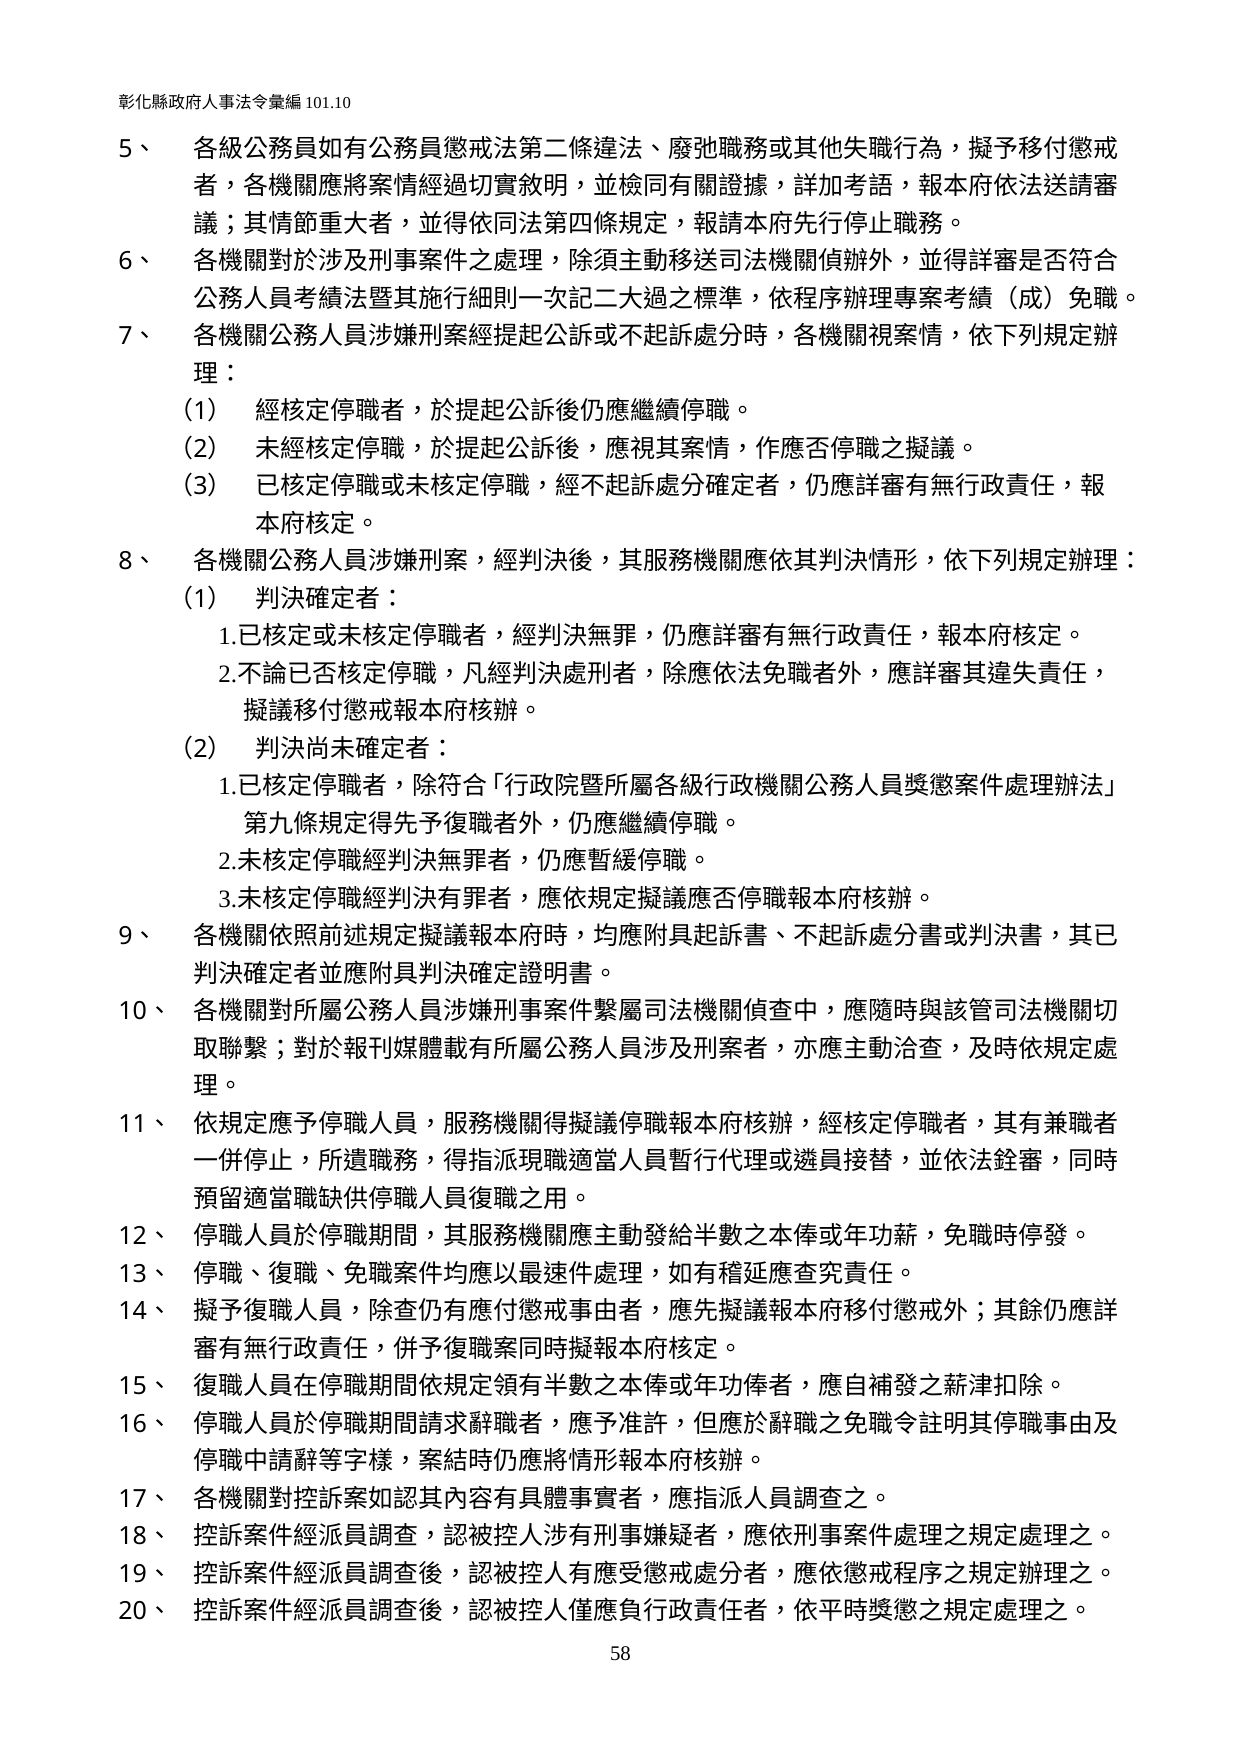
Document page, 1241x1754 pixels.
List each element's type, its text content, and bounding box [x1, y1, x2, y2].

text 2.未核定停職經判決無罪者，仍應暫緩停職。 [218, 840, 1122, 877]
list 停職人員於停職期間，其服務機關應主動發給半數之本俸或年功薪，免職時停發。 [118, 1215, 1122, 1252]
list 控訴案件經派員調查後，認被控人僅應負行政責任者，依平時獎懲之規定處理之。 [118, 1590, 1122, 1627]
list 未經核定停職，於提起公訴後，應視其案情，作應否停職之擬議。 [168, 427, 1122, 465]
list 復職人員在停職期間依規定領有半數之本俸或年功俸者，應自補發之薪津扣除。 [118, 1365, 1122, 1402]
list 控訴案件經派員調查後，認被控人有應受懲戒處分者，應依懲戒程序之規定辦理之。 [118, 1552, 1122, 1590]
text 3.未核定停職經判決有罪者，應依規定擬議應否停職報本府核辦。 [218, 877, 1122, 915]
list 判決確定者： [168, 577, 1122, 615]
list 控訴案件經派員調查，認被控人涉有刑事嫌疑者，應依刑事案件處理之規定處理之。 [118, 1515, 1122, 1552]
text 1.已核定停職者，除符合「行政院暨所屬各級行政機關公務人員獎懲案件處理辦法」第九條規定得先予復職者外，仍應繼續停職。 [218, 765, 1122, 840]
list 判決尚未確定者： [168, 727, 1122, 765]
list 停職人員於停職期間請求辭職者，應予准許，但應於辭職之免職令註明其停職事由及停職中請辭等字樣，案結時仍應將情形報本府核辦。 [118, 1402, 1122, 1477]
list 各機關公務人員涉嫌刑案，經判決後，其服務機關應依其判決情形，依下列規定辦理： [118, 540, 1122, 577]
list 各機關對控訴案如認其內容有具體事實者，應指派人員調查之。 [118, 1477, 1122, 1515]
list 經核定停職者，於提起公訴後仍應繼續停職。 [168, 390, 1122, 427]
list 已核定停職或未核定停職，經不起訴處分確定者，仍應詳審有無行政責任，報本府核定。 [168, 465, 1122, 540]
list 各機關依照前述規定擬議報本府時，均應附具起訴書、不起訴處分書或判決書，其已判決確定者並應附具判決確定證明書。 [118, 915, 1122, 990]
list 各機關對於涉及刑事案件之處理，除須主動移送司法機關偵辦外，並得詳審是否符合公務人員考績法暨其施行細則一次記二大過之標準，依程序辦理專案考績（成）免職。 [118, 240, 1122, 315]
text 1.已核定或未核定停職者，經判決無罪，仍應詳審有無行政責任，報本府核定。 [218, 615, 1122, 652]
list 擬予復職人員，除查仍有應付懲戒事由者，應先擬議報本府移付懲戒外；其餘仍應詳審有無行政責任，併予復職案同時擬報本府核定。 [118, 1290, 1122, 1365]
list 各機關對所屬公務人員涉嫌刑事案件繫屬司法機關偵查中，應隨時與該管司法機關切取聯繫；對於報刊媒體載有所屬公務人員涉及刑案者，亦應主動洽查，及時依規定處理。 [118, 990, 1122, 1102]
list 依規定應予停職人員，服務機關得擬議停職報本府核辦，經核定停職者，其有兼職者一併停止，所遺職務，得指派現職適當人員暫行代理或遴員接替，並依法銓審，同時預留適當職缺供停職人員復職之用。 [118, 1102, 1122, 1215]
text 2.不論已否核定停職，凡經判決處刑者，除應依法免職者外，應詳審其違失責任，擬議移付懲戒報本府核辦。 [218, 652, 1122, 727]
list 各級公務員如有公務員懲戒法第二條違法、廢弛職務或其他失職行為，擬予移付懲戒者，各機關應將案情經過切實敘明，並檢同有關證據，詳加考語，報本府依法送請審議；其情節重大者，並得依同法第四條規定，報請本府先行停止職務。 [118, 127, 1122, 240]
list 各機關公務人員涉嫌刑案經提起公訴或不起訴處分時，各機關視案情，依下列規定辦理： [118, 315, 1122, 390]
list 停職、復職、免職案件均應以最速件處理，如有稽延應查究責任。 [118, 1252, 1122, 1290]
